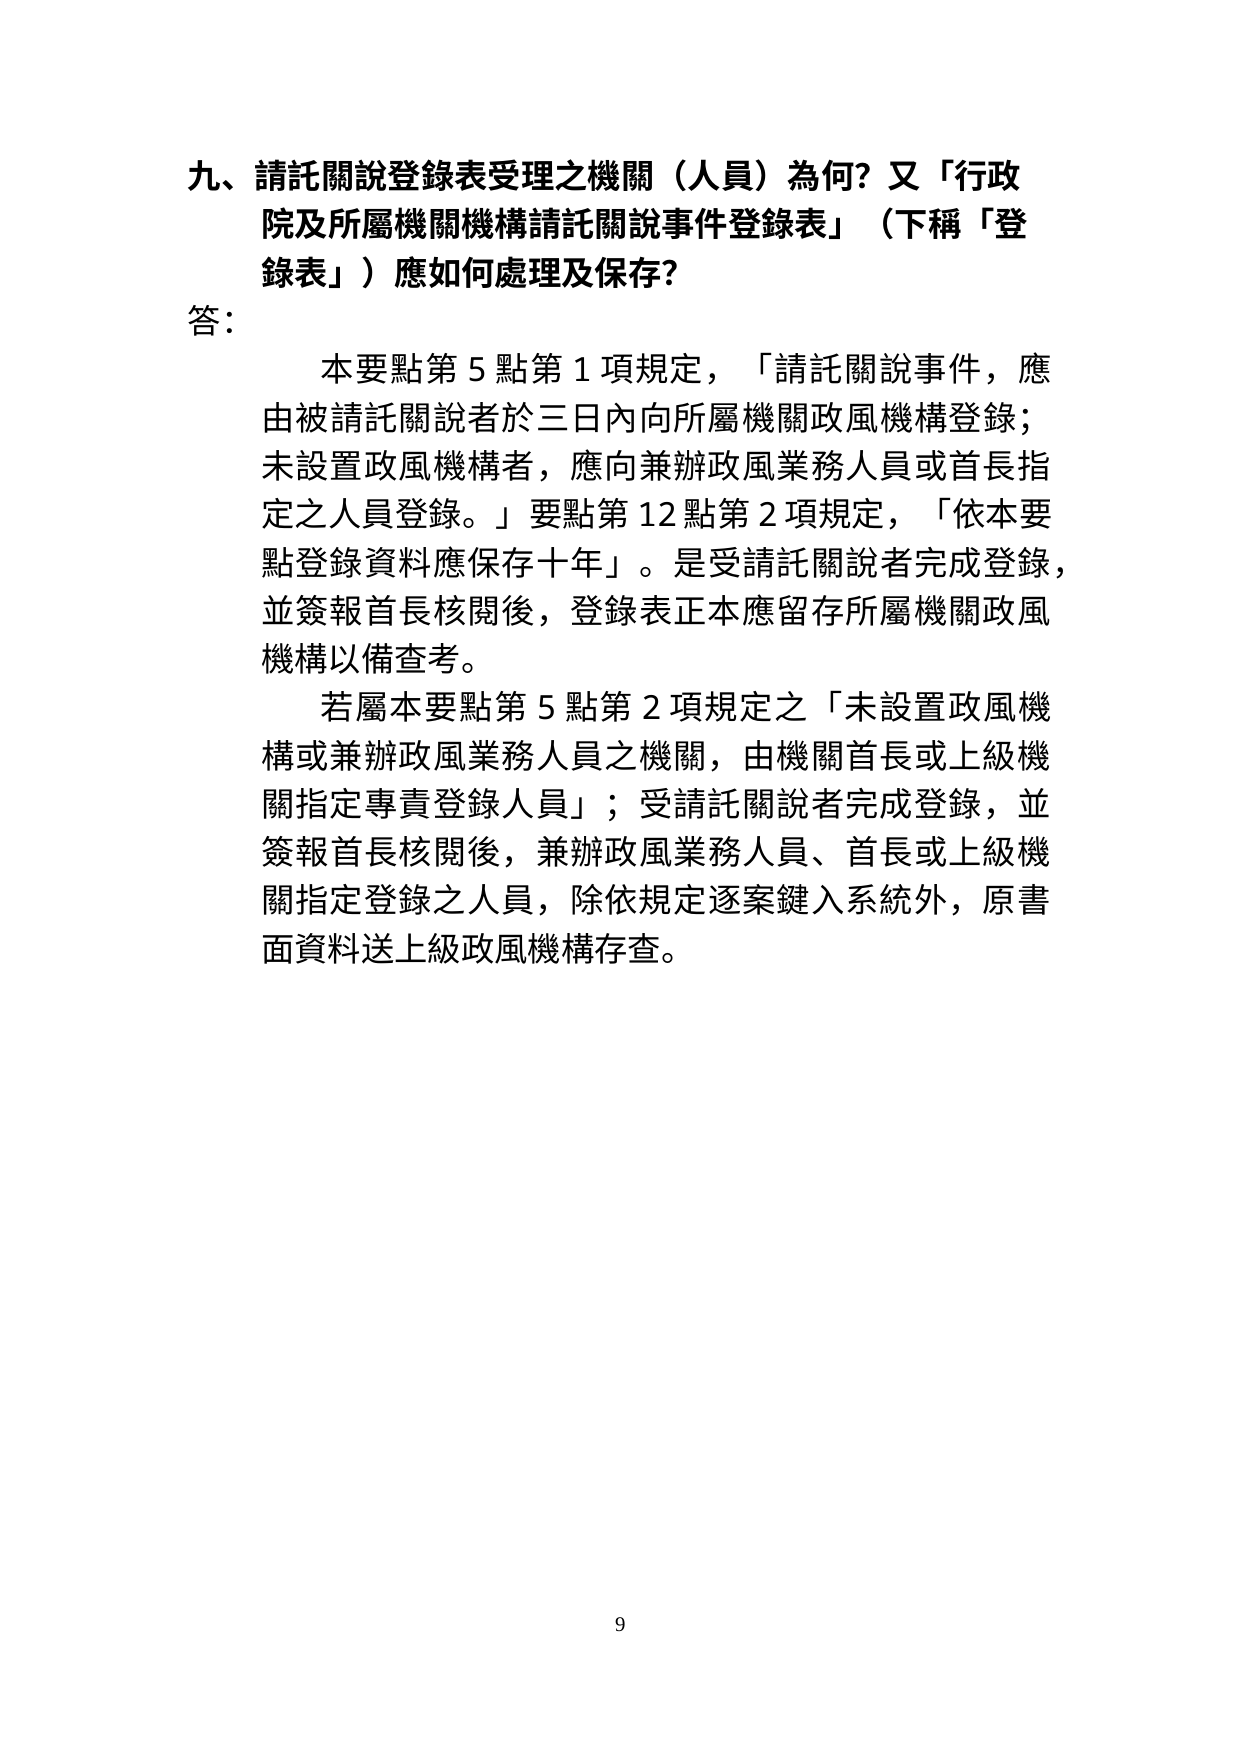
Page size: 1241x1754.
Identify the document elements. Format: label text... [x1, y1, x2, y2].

text 九、請託關說登錄表受理之機關（人員）為何？又「行政院及所屬機關機構請託關說事件登錄表」（下稱「登錄表」）應如何處理及保存？ [187, 150, 1053, 295]
text 答： [187, 295, 1053, 343]
text 若屬本要點第5點第2項規定之「未設置政風機構或兼辦政風業務人員之機關，由機關首長或上級機關指定專責登錄人員」；受請託關說者完成登錄，並簽報首長核閱後，兼辦政風業務人員、首長或上級機關指定登錄之人員，除依規定逐案鍵入系統外，原書面資料送上級政風機構存查。 [261, 681, 1053, 971]
text 本要點第5點第1項規定，「請託關說事件，應由被請託關說者於三日內向所屬機關政風機構登錄；未設置政風機構者，應向兼辦政風業務人員或首長指定之人員登錄。」要點第12點第2項規定，「依本要點登錄資料應保存十年」。是受請託關說者完成登錄，並簽報首長核閱後，登錄表正本應留存所屬機關政風機構以備查考。 [261, 343, 1053, 681]
